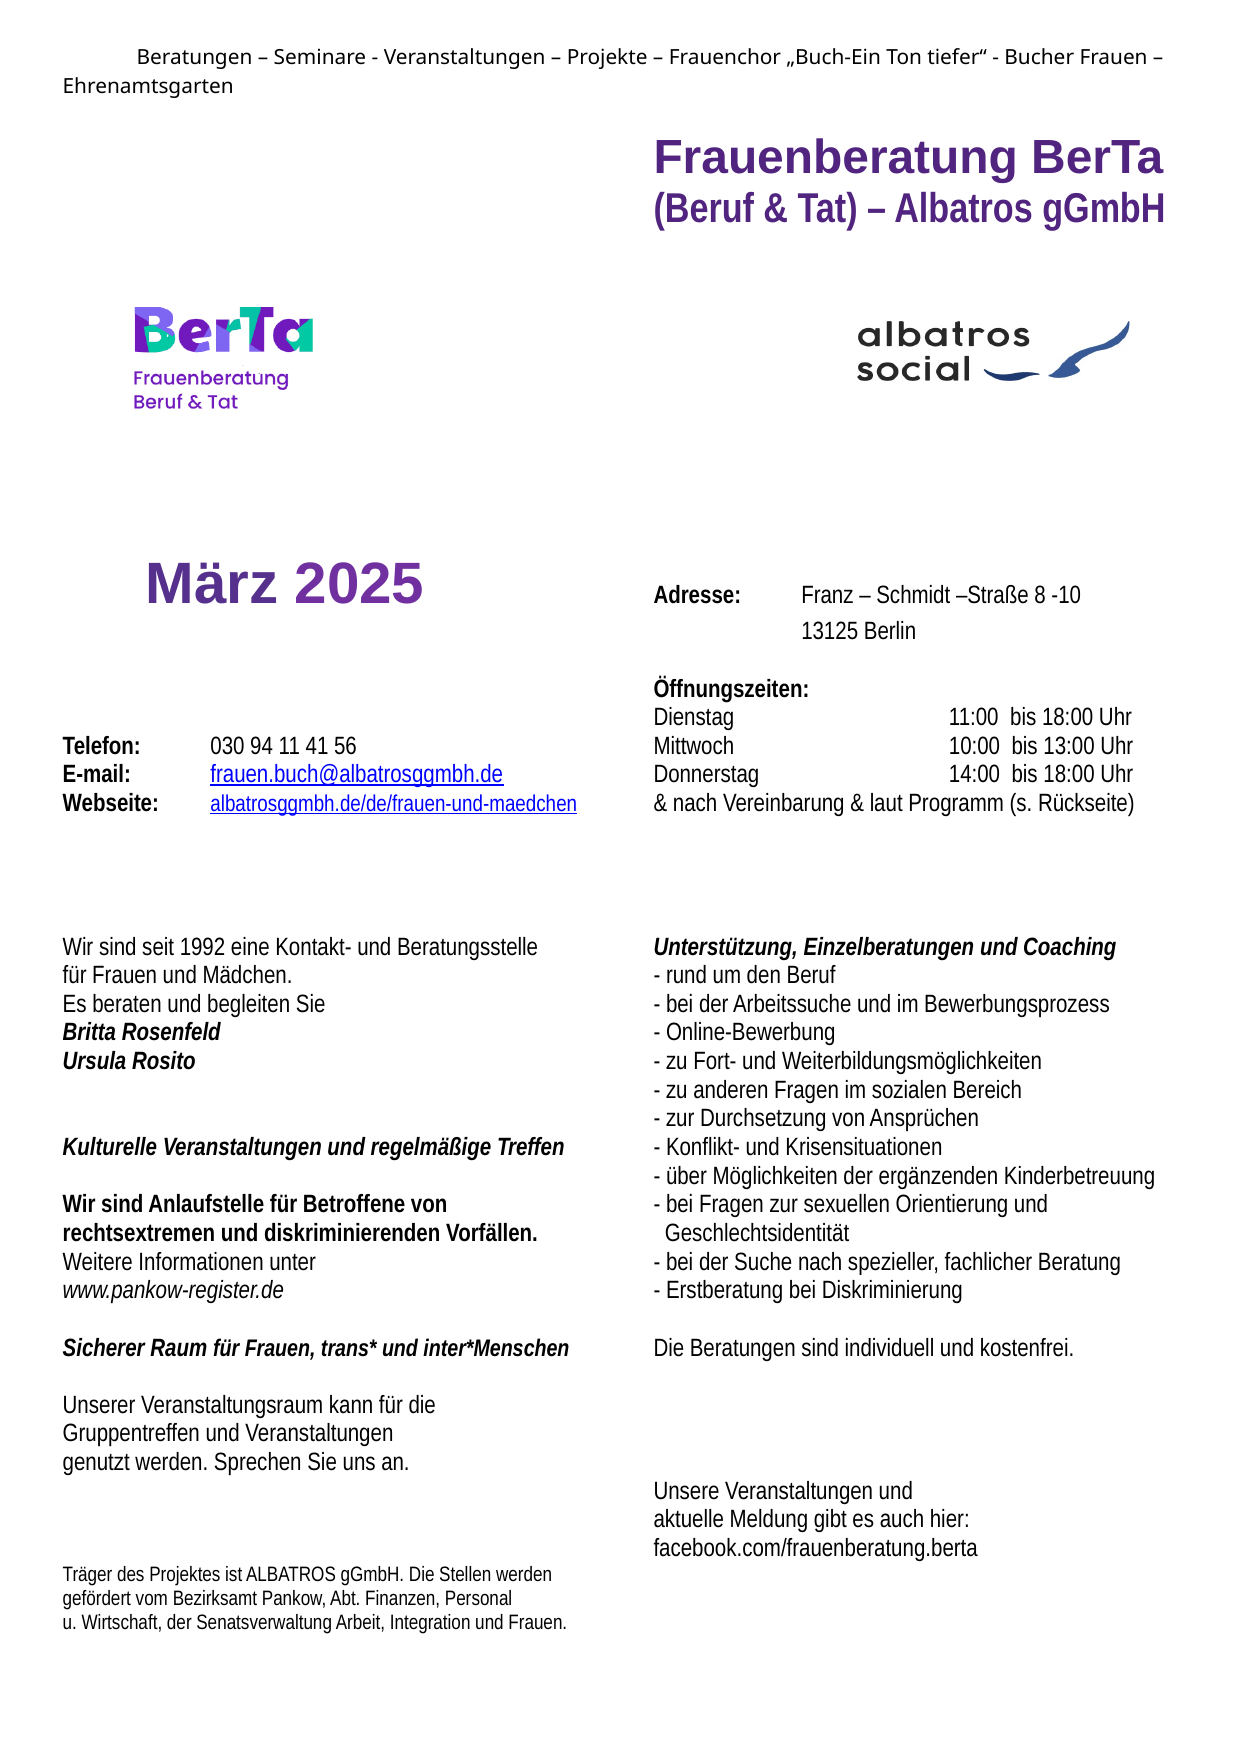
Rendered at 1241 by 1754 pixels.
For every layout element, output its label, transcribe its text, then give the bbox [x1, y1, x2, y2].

picture [118, 307, 328, 415]
text - zur Durchsetzung von Ansprüchen [62, 1103, 1203, 1132]
text - zu anderen Fragen im sozialen Bereich [62, 1075, 1203, 1103]
text 13125 Berlin [62, 616, 1203, 645]
text u. Wirtschaft, der Senatsverwaltung Arbeit, Integration und Frauen. [62, 1610, 1203, 1634]
text Es beraten und begleiten Sie - bei der Arbeitssuche und im Bewerbungsprozess [62, 989, 1203, 1017]
text Träger des Projektes ist ALBATROS gGmbH. Die Stellen werden [62, 1562, 1203, 1586]
text Kulturelle Veranstaltungen und regelmäßige Treffen - Konflikt- und Krisensituationen [62, 1132, 1203, 1161]
text Sicherer Raum für Frauen, trans* und inter*Menschen Die Beratungen sind individuell und kostenfrei. [62, 1332, 1203, 1361]
text Ursula Rosito - zu Fort- und Weiterbildungsmöglichkeiten [62, 1046, 1203, 1075]
text (Beruf & Tat) – Albatros gGmbH [62, 184, 1203, 231]
text Dienstag 11:00 bis 18:00 Uhr [62, 702, 1203, 731]
text Unsere Veranstaltungen und [62, 1476, 1203, 1504]
text - über Möglichkeiten der ergänzenden Kinderbetreuung [62, 1161, 1203, 1189]
text März 2025 Adresse: Franz – Schmidt –Straße 8 -10 [62, 549, 1203, 616]
text Wir sind Anlaufstelle für Betroffene von - bei Fragen zur sexuellen Orientierung und [62, 1189, 1203, 1218]
text Frauenberatung BerTa [579, 128, 1203, 184]
text gefördert vom Bezirksamt Pankow, Abt. Finanzen, Personal [62, 1586, 1203, 1610]
text Wir sind seit 1992 eine Kontakt- und Beratungsstelle Unterstützung, Einzelberatungen und Coaching [62, 931, 1203, 960]
text Gruppentreffen und Veranstaltungen [62, 1418, 1203, 1447]
text Telefon: 030 94 11 41 56 Mittwoch 10:00 bis 13:00 Uhr [62, 731, 1203, 759]
text E-mail: frauen.buch@albatrosggmbh.de Donnerstag 14:00 bis 18:00 Uhr [62, 759, 1203, 788]
text genutzt werden. Sprechen Sie uns an. [62, 1447, 1203, 1476]
text aktuelle Meldung gibt es auch hier: [62, 1504, 1203, 1533]
text rechtsextremen und diskriminierenden Vorfällen. Geschlechtsidentität [62, 1218, 1203, 1247]
text Webseite: albatrosggmbh.de/de/frauen-und-maedchen & nach Vereinbarung & laut Programm (s. Rückseite) [62, 788, 1203, 817]
text Unserer Veranstaltungsraum kann für die [62, 1390, 1203, 1418]
text Beratungen – Seminare - Veranstaltungen – Projekte – Frauenchor „Buch-Ein Ton tiefer“ - Bucher Frauen – Ehrenamtsgarten [62, 41, 1203, 100]
text Weitere Informationen unter - bei der Suche nach spezieller, fachlicher Beratung [62, 1247, 1203, 1275]
text für Frauen und Mädchen. - rund um den Beruf [62, 960, 1203, 989]
text Britta Rosenfeld - Online-Bewerbung [62, 1017, 1203, 1046]
picture [857, 321, 1130, 381]
text www.pankow-register.de - Erstberatung bei Diskriminierung [62, 1275, 1203, 1304]
text Öffnungszeiten: [62, 673, 1203, 702]
text facebook.com/frauenberatung.berta [62, 1533, 1203, 1562]
